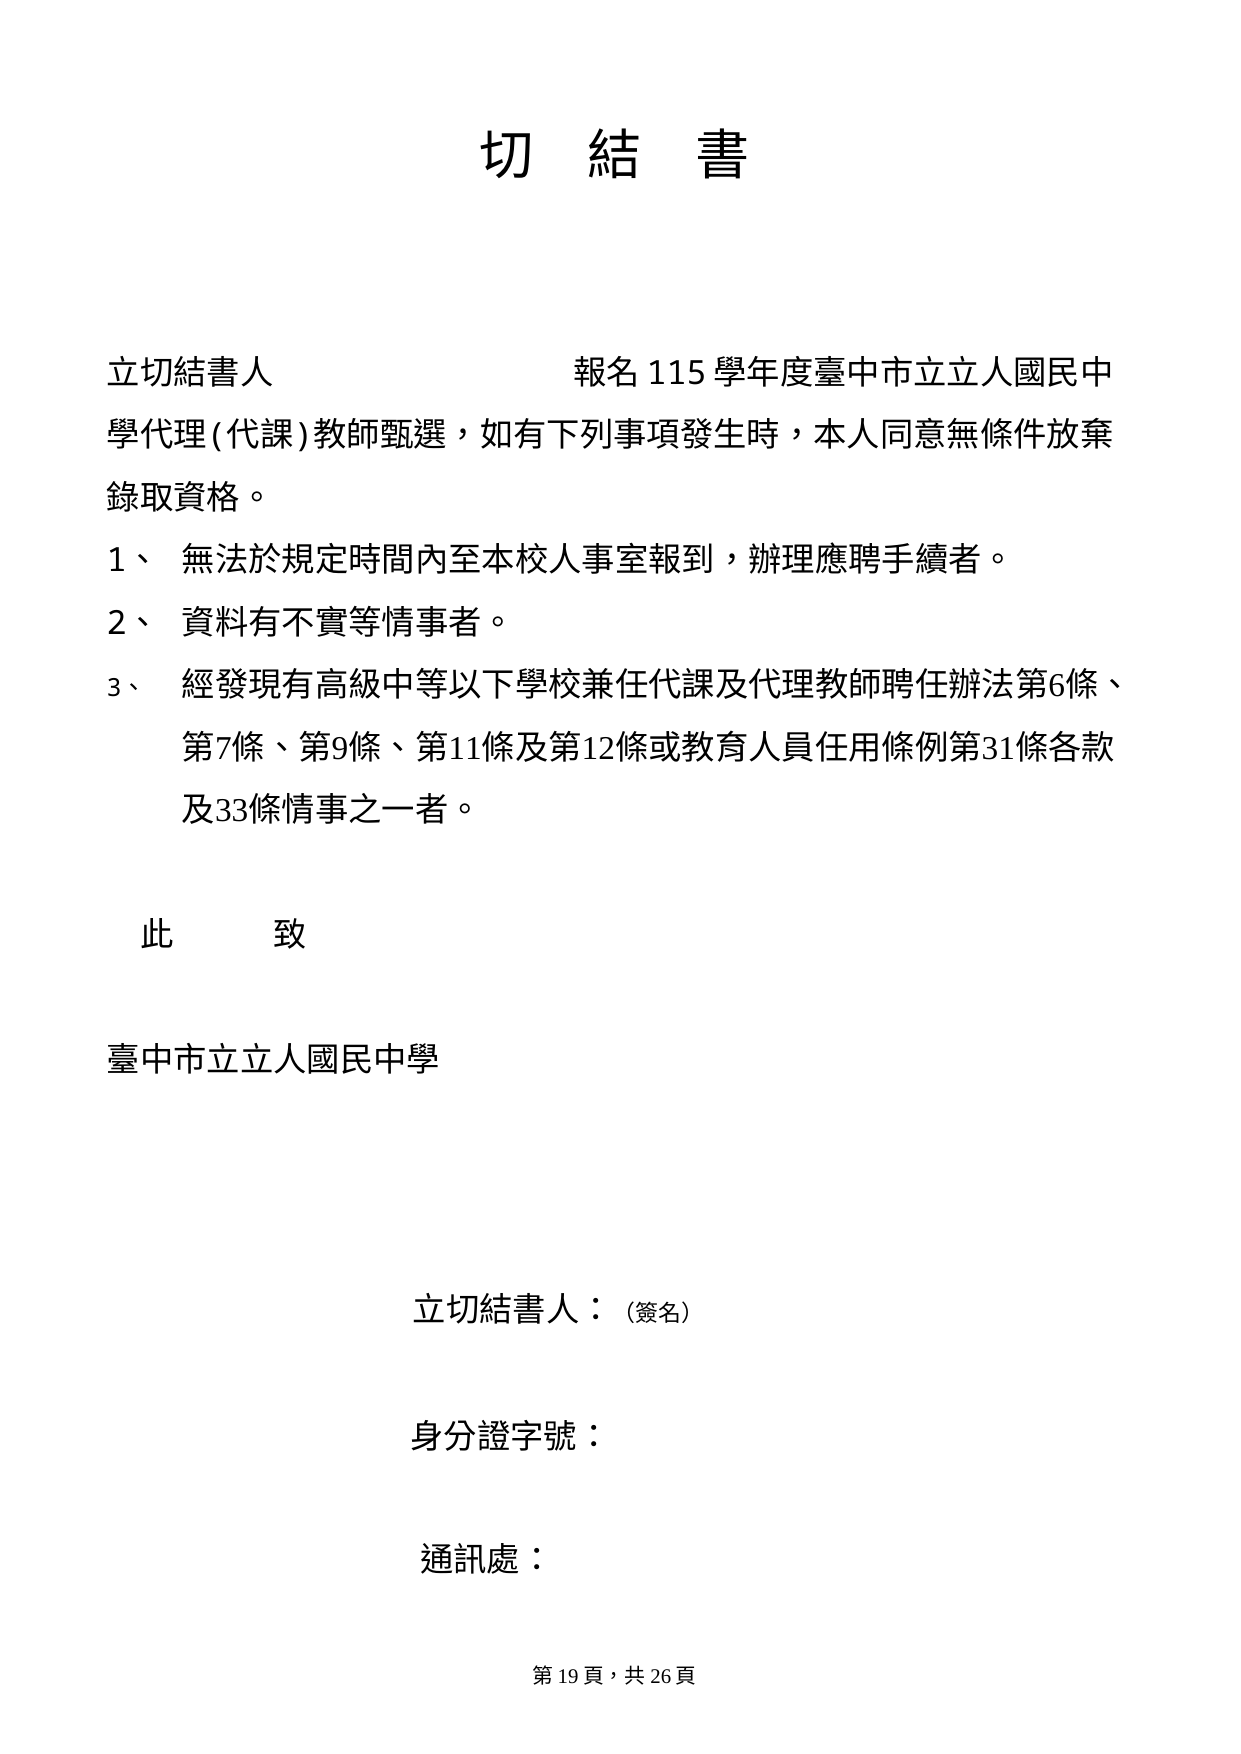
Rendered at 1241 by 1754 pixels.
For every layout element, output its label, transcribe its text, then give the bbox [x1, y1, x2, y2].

text 立切結書人：（簽名） [106, 1266, 1122, 1328]
text 立切結書人 報名115學年度臺中市立立人國民中學代理(代課)教師甄選，如有下列事項發生時，本人同意無條件放棄錄取資格。 [106, 328, 1122, 516]
text 臺中市立立人國民中學 [106, 1016, 1122, 1078]
text 此 致 [106, 891, 1122, 953]
list 無法於規定時間內至本校人事室報到，辦理應聘手續者。 [106, 516, 1122, 578]
list 資料有不實等情事者。 [106, 578, 1122, 641]
text 身分證字號： [106, 1391, 1122, 1453]
text 切 結 書 [106, 78, 1122, 203]
text 通訊處： [106, 1516, 1122, 1578]
list 經發現有高級中等以下學校兼任代課及代理教師聘任辦法第6條、第7條、第9條、第11條及第12條或教育人員任用條例第31條各款及33條情事之一者。 [106, 641, 1122, 828]
